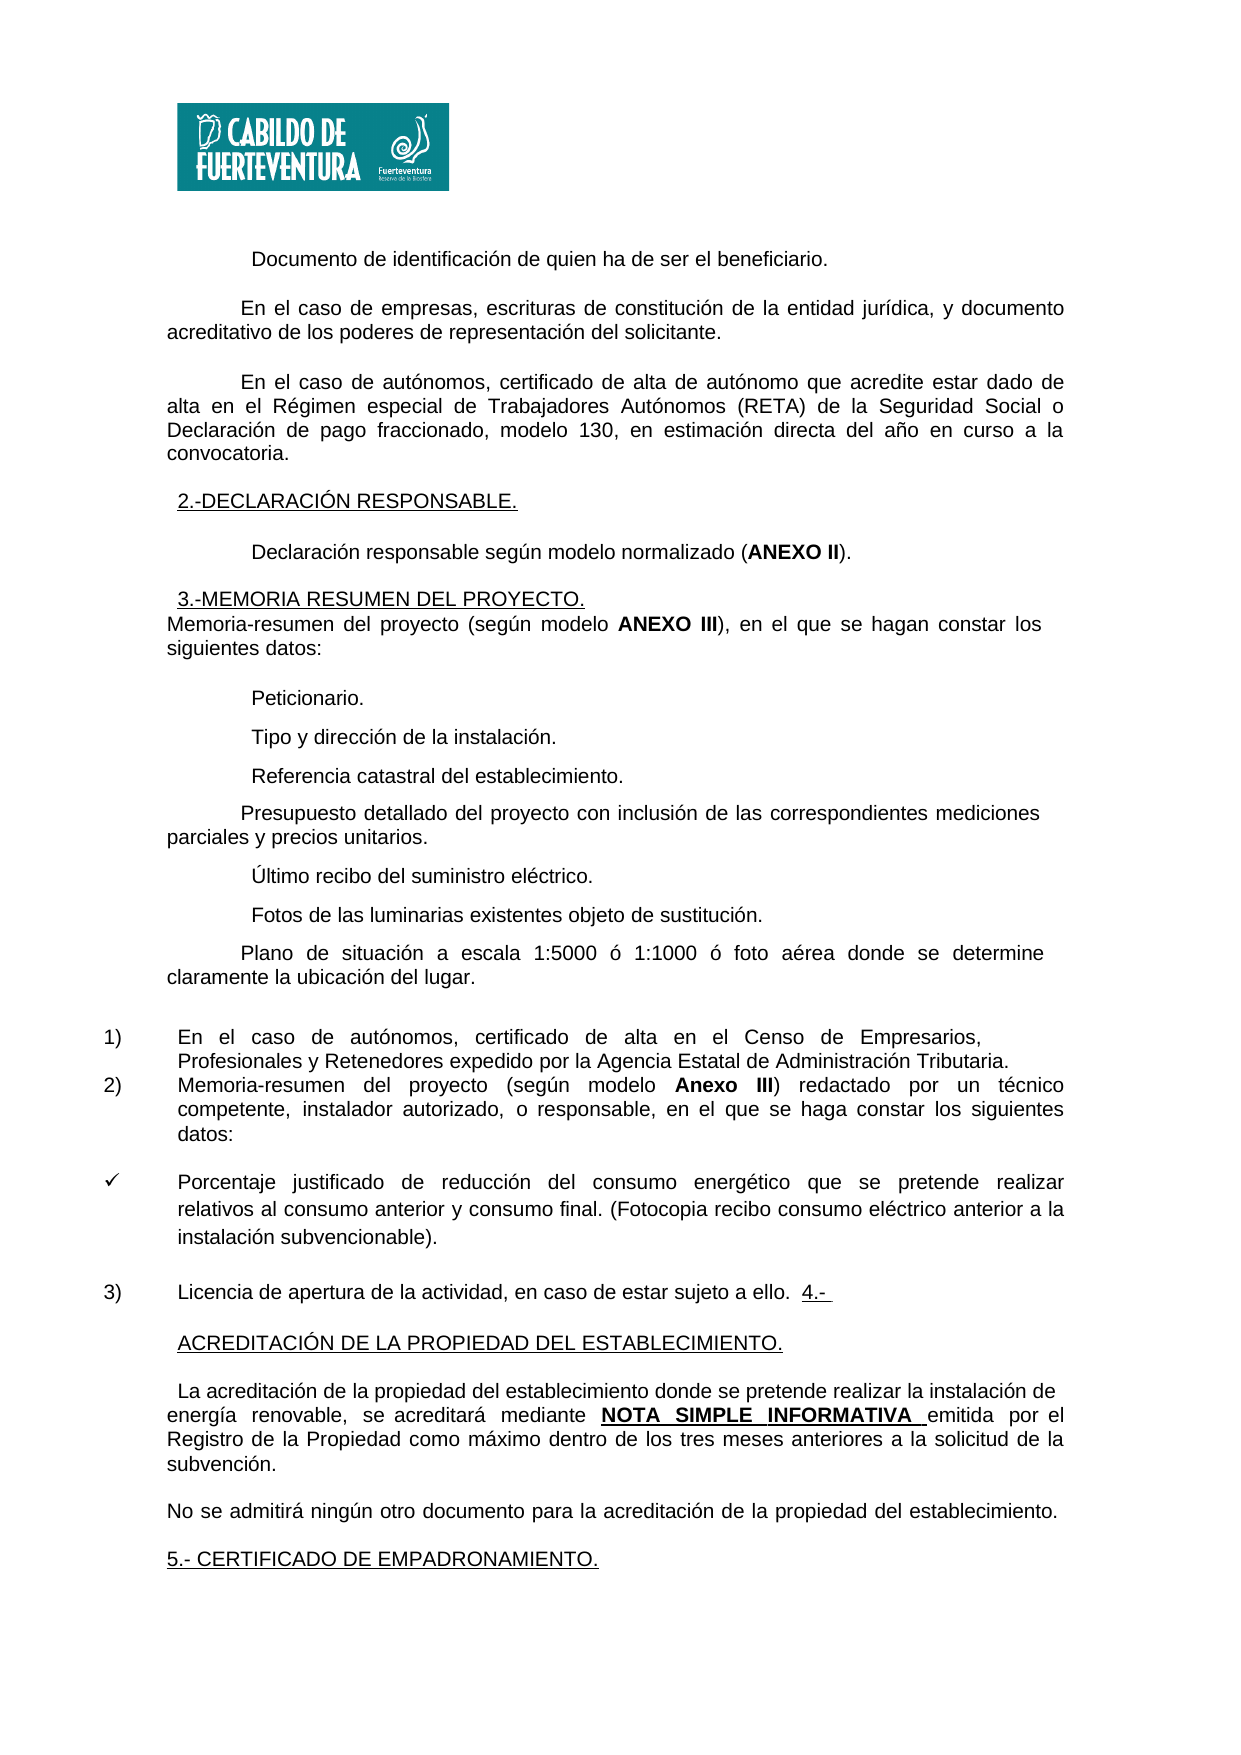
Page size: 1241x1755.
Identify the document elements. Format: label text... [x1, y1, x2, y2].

text ­ Último recibo del suministro eléctrico. [177, 861, 1076, 890]
text ­ En el caso de empresas, escrituras de constitución de la entidad jurídica, y documento acreditativo de los poderes de representación del solicitante. [167, 296, 1064, 344]
text ­ Plano de situación a escala 1:5000 ó 1:1000 ó foto aérea donde se determine claramente la ubicación del lugar. [167, 941, 1064, 989]
text ­ Declaración responsable según modelo normalizado (ANEXO II). [177, 537, 1076, 566]
text ­ Fotos de las luminarias existentes objeto de sustitución. [177, 900, 1076, 929]
list Porcentaje justificado de reducción del consumo energético que se pretende realizar relativos al consumo anterior y consumo final. (Fotocopia recibo consumo eléctrico anterior a la instalación subvencionable). [167, 1169, 1064, 1248]
text ­ Peticionario. [177, 683, 1076, 712]
text Memoria-resumen del proyecto (según modelo ANEXO III), en el que se hagan constar los siguientes datos: [167, 611, 1064, 659]
text La acreditación de la propiedad del establecimiento donde se pretende realizar la instalación de [177, 1382, 1076, 1403]
text 2.-DECLARACIÓN RESPONSABLE. [177, 489, 1076, 513]
list En el caso de autónomos, certificado de alta en el Censo de Empresarios, Profesionales y Retenedores expedido por la Agencia Estatal de Administración Tributaria. [167, 1025, 1064, 1073]
text ­ Documento de identificación de quien ha de ser el beneficiario. [177, 244, 1076, 273]
text ­ En el caso de autónomos, certificado de alta de autónomo que acredite estar dado de alta en el Régimen especial de Trabajadores Autónomos (RETA) de la Seguridad Social o Declaración de pago fraccionado, modelo 130, en estimación directa del año en curso a la convocatoria. [167, 368, 1064, 465]
list Memoria-resumen del proyecto (según modelo Anexo III) redactado por un técnico competente, instalador autorizado, o responsable, en el que se haga constar los siguientes datos: [167, 1073, 1064, 1145]
text energía renovable, se acreditará mediante NOTA SIMPLE INFORMATIVA emitida por el Registro de la Propiedad como máximo dentro de los tres meses anteriores a la solicitud de la subvención. [167, 1403, 1064, 1475]
text ­ Referencia catastral del establecimiento. [177, 761, 1076, 789]
list Licencia de apertura de la actividad, en caso de estar sujeto a ello. 4.- ACREDITACIÓN DE LA PROPIEDAD DEL ESTABLECIMIENTO. [167, 1280, 868, 1355]
text No se admitirá ningún otro documento para la acreditación de la propiedad del establecimiento. 5.- CERTIFICADO DE EMPADRONAMIENTO. [167, 1499, 1058, 1571]
text 3.-MEMORIA RESUMEN DEL PROYECTO. [177, 588, 1076, 611]
text ­ Tipo y dirección de la instalación. [177, 722, 1076, 751]
text ­ Presupuesto detallado del proyecto con inclusión de las correspondientes mediciones parciales y precios unitarios. [167, 802, 1064, 849]
